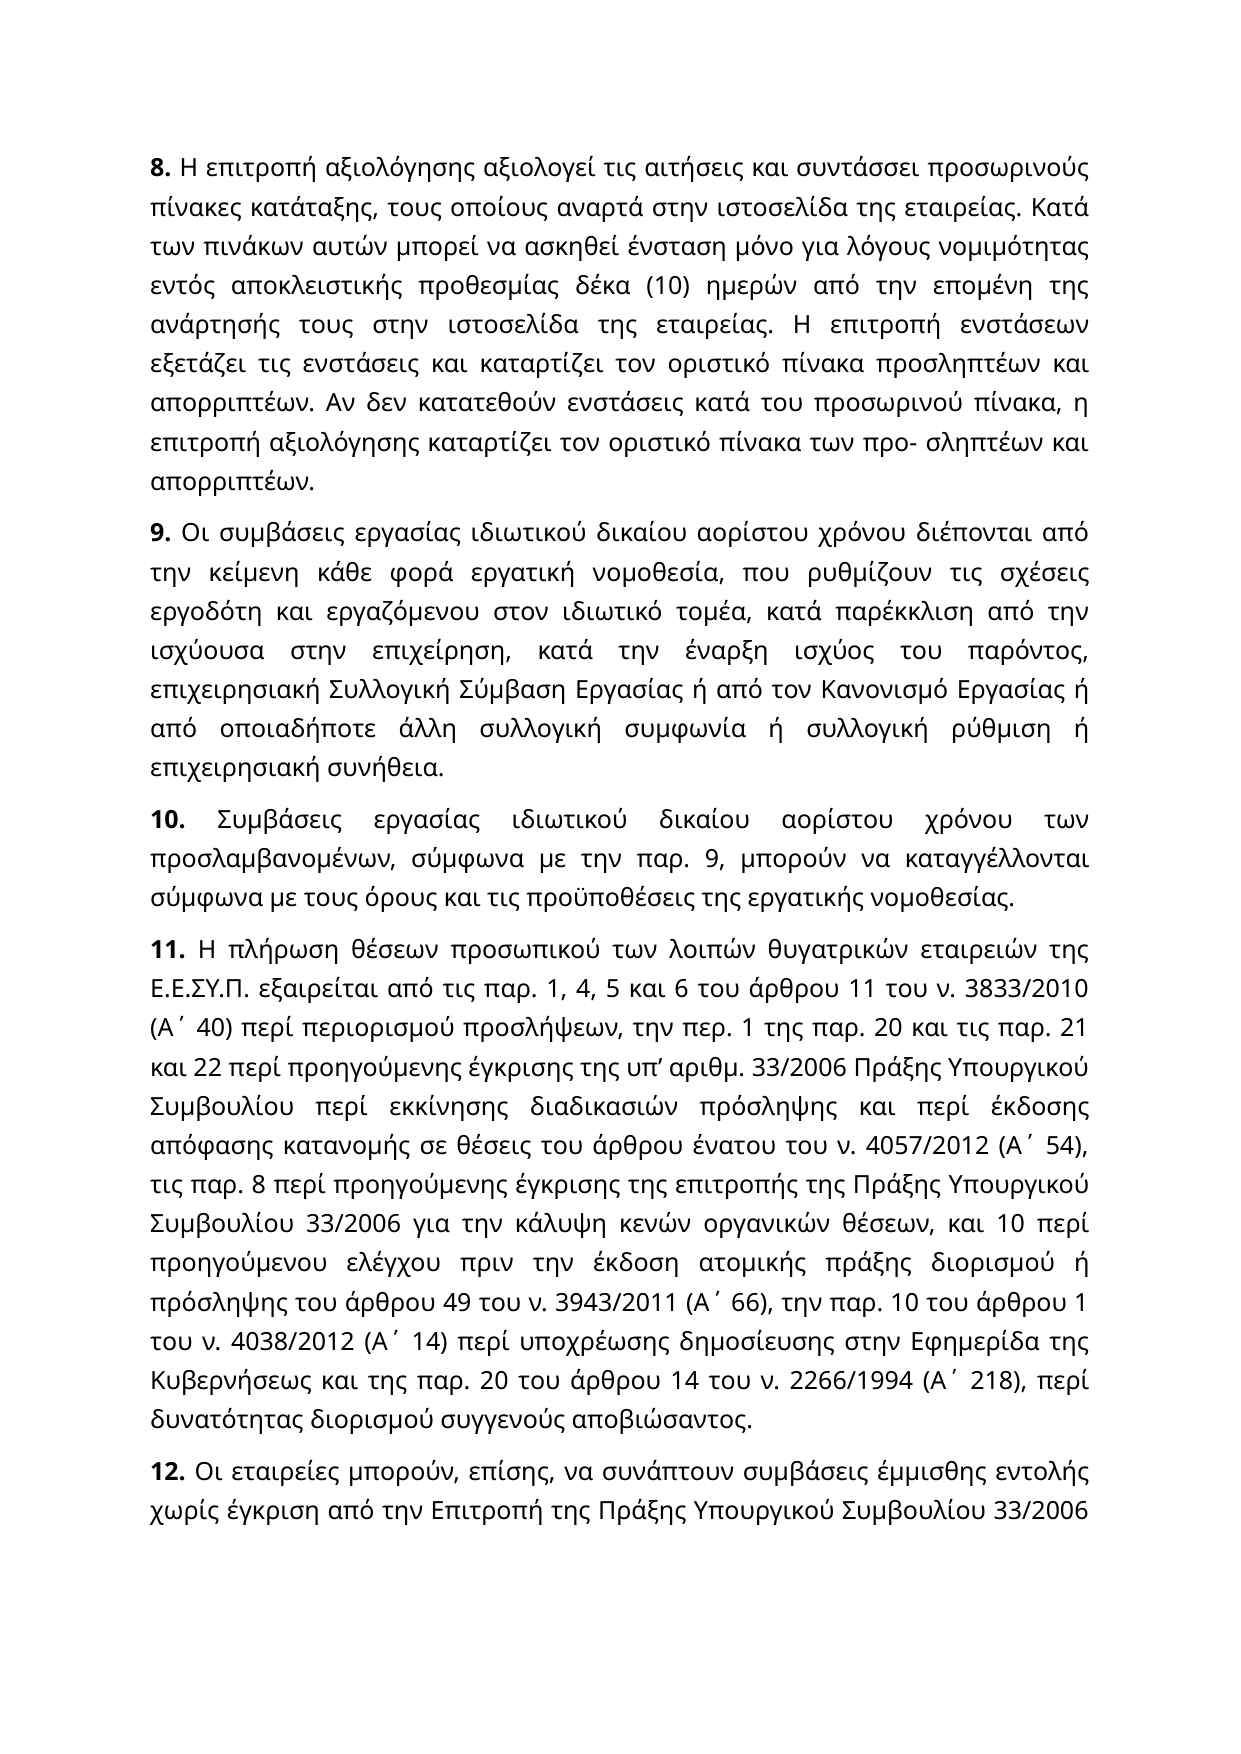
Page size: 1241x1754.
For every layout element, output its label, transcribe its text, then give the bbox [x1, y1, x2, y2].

text 10. Συμβάσεις εργασίας ιδιωτικού δικαίου αορίστου χρόνου των προσλαμβανομένων, σύμφωνα με την παρ. 9, μπορούν να καταγγέλλονται σύμφωνα με τους όρους και τις προϋποθέσεις της εργατικής νομοθεσίας. [150, 802, 1090, 914]
text 11. Η πλήρωση θέσεων προσωπικού των λοιπών θυγατρικών εταιρειών της Ε.Ε.ΣΥ.Π. εξαιρείται από τις παρ. 1, 4, 5 και 6 του άρθρου 11 του ν. 3833/2010 (Α΄ 40) περί περιορισμού προσλήψεων, την περ. 1 της παρ. 20 και τις παρ. 21 και 22 περί προηγούμενης έγκρισης της υπ’ αριθμ. 33/2006 Πράξης Υπουργικού Συμβουλίου περί εκκίνησης διαδικασιών πρόσληψης και περί έκδοσης απόφασης κατανομής σε θέσεις του άρθρου ένατου του ν. 4057/2012 (Α΄ 54), τις παρ. 8 περί προηγούμενης έγκρισης της επιτροπής της Πράξης Υπουργικού Συμβουλίου 33/2006 για την κάλυψη κενών οργανικών θέσεων, και 10 περί προηγούμενου ελέγχου πριν την έκδοση ατομικής πράξης διορισμού ή πρόσληψης του άρθρου 49 του ν. 3943/2011 (Α΄ 66), την παρ. 10 του άρθρου 1 του ν. 4038/2012 (Α΄ 14) περί υποχρέωσης δημοσίευσης στην Εφημερίδα της Κυβερνήσεως και της παρ. 20 του άρθρου 14 του ν. 2266/1994 (Α΄ 218), περί δυνατότητας διορισμού συγγενούς αποβιώσαντος. [150, 932, 1090, 1436]
text 9. Οι συμβάσεις εργασίας ιδιωτικού δικαίου αορίστου χρόνου διέπονται από την κείμενη κάθε φορά εργατική νομοθεσία, που ρυθμίζουν τις σχέσεις εργοδότη και εργαζόμενου στον ιδιωτικό τομέα, κατά παρέκκλιση από την ισχύουσα στην επιχείρηση, κατά την έναρξη ισχύος του παρόντος, επιχειρησιακή Συλλογική Σύμβαση Εργασίας ή από τον Κανονισμό Εργασίας ή από οποιαδήποτε άλλη συλλογική συμφωνία ή συλλογική ρύθμιση ή επιχειρησιακή συνήθεια. [150, 515, 1090, 784]
text 12. Οι εταιρείες μπορούν, επίσης, να συνάπτουν συμβάσεις έμμισθης εντολής χωρίς έγκριση από την Επιτροπή της Πράξης Υπουργικού Συμβουλίου 33/2006 [150, 1453, 1090, 1527]
text 8. Η επιτροπή αξιολόγησης αξιολογεί τις αιτήσεις και συντάσσει προσωρινούς πίνακες κατάταξης, τους οποίους αναρτά στην ιστοσελίδα της εταιρείας. Κατά των πινάκων αυτών μπορεί να ασκηθεί ένσταση μόνο για λόγους νομιμότητας εντός αποκλειστικής προθεσμίας δέκα (10) ημερών από την επομένη της ανάρτησής τους στην ιστοσελίδα της εταιρείας. Η επιτροπή ενστάσεων εξετάζει τις ενστάσεις και καταρτίζει τον οριστικό πίνακα προσληπτέων και απορριπτέων. Αν δεν κατατεθούν ενστάσεις κατά του προσωρινού πίνακα, η επιτροπή αξιολόγησης καταρτίζει τον οριστικό πίνακα των προ- σληπτέων και απορριπτέων. [150, 150, 1090, 497]
